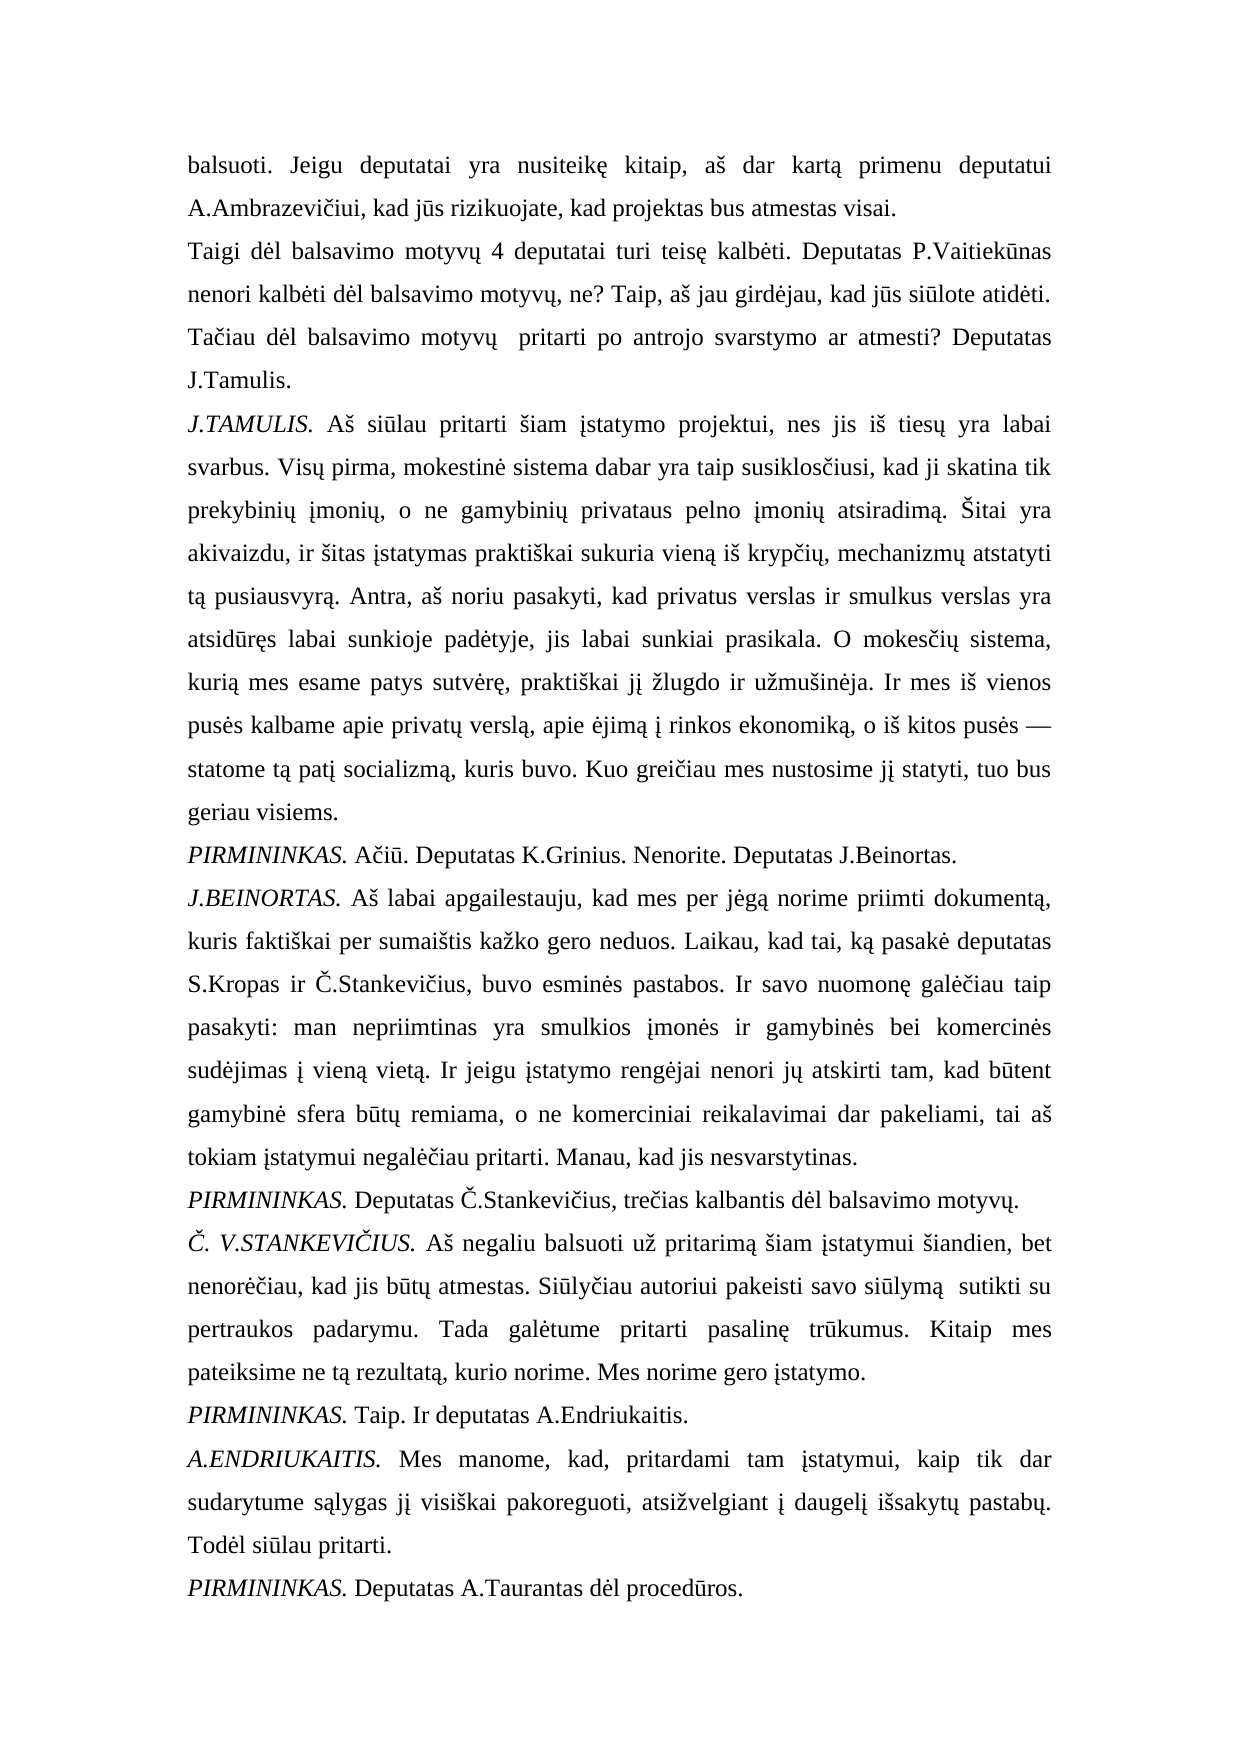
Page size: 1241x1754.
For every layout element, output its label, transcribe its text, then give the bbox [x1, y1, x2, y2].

text PIRMININKAS. Deputatas Č.Stankevičius, trečias kalbantis dėl balsavimo motyvų. [187, 1185, 1053, 1214]
text PIRMININKAS. Ačiū. Deputatas K.Grinius. Nenorite. Deputatas J.Beinortas. [187, 840, 1053, 869]
text J.BEINORTAS. Aš labai apgailestauju, kad mes per jėgą norime priimti dokumentą, kuris faktiškai per sumaištis kažko gero neduos. Laikau, kad tai, ką pasakė deputatas S.Kropas ir Č.Stankevičius, buvo esminės pastabos. Ir savo nuomonę galėčiau taip pasakyti: man nepriimtinas yra smulkios įmonės ir gamybinės bei komercinės sudėjimas į vieną vietą. Ir jeigu įstatymo rengėjai nenori jų atskirti tam, kad būtent gamybinė sfera būtų remiama, o ne komerciniai reikalavimai dar pakeliami, tai aš tokiam įstatymui negalėčiau pritarti. Manau, kad jis nesvarstytinas. [187, 883, 1053, 1171]
text balsuoti. Jeigu deputatai yra nusiteikę kitaip, aš dar kartą primenu deputatui A.Ambrazevičiui, kad jūs rizikuojate, kad projektas bus atmestas visai. [187, 150, 1053, 222]
text J.TAMULIS. Aš siūlau pritarti šiam įstatymo projektui, nes jis iš tiesų yra labai svarbus. Visų pirma, mokestinė sistema dabar yra taip susiklosčiusi, kad ji skatina tik prekybinių įmonių, o ne gamybinių privataus pelno įmonių atsiradimą. Šitai yra akivaizdu, ir šitas įstatymas praktiškai sukuria vieną iš krypčių, mechanizmų atstatyti tą pusiausvyrą. Antra, aš noriu pasakyti, kad privatus verslas ir smulkus verslas yra atsidūręs labai sunkioje padėtyje, jis labai sunkiai prasikala. O mokesčių sistema, kurią mes esame patys sutvėrę, praktiškai jį žlugdo ir užmušinėja. Ir mes iš vienos pusės kalbame apie privatų verslą, apie ėjimą į rinkos ekonomiką, o iš kitos pusės — statome tą patį socializmą, kuris buvo. Kuo greičiau mes nustosime jį statyti, tuo bus geriau visiems. [187, 409, 1053, 826]
text PIRMININKAS. Taip. Ir deputatas A.Endriukaitis. [187, 1401, 1053, 1429]
text Č. V.STANKEVIČIUS. Aš negaliu balsuoti už pritarimą šiam įstatymui šiandien, bet nenorėčiau, kad jis būtų atmestas. Siūlyčiau autoriui pakeisti savo siūlymą sutikti su pertraukos padarymu. Tada galėtume pritarti pasalinę trūkumus. Kitaip mes pateiksime ne tą rezultatą, kurio norime. Mes norime gero įstatymo. [187, 1228, 1053, 1386]
text A.ENDRIUKAITIS. Mes manome, kad, pritardami tam įstatymui, kaip tik dar sudarytume sąlygas jį visiškai pakoreguoti, atsižvelgiant į daugelį išsakytų pastabų. Todėl siūlau pritarti. [187, 1444, 1053, 1559]
text PIRMININKAS. Deputatas A.Taurantas dėl procedūros. [187, 1573, 1053, 1602]
text Taigi dėl balsavimo motyvų 4 deputatai turi teisę kalbėti. Deputatas P.Vaitiekūnas nenori kalbėti dėl balsavimo motyvų, ne? Taip, aš jau girdėjau, kad jūs siūlote atidėti. Tačiau dėl balsavimo motyvų pritarti po antrojo svarstymo ar atmesti? Deputatas J.Tamulis. [187, 236, 1053, 394]
